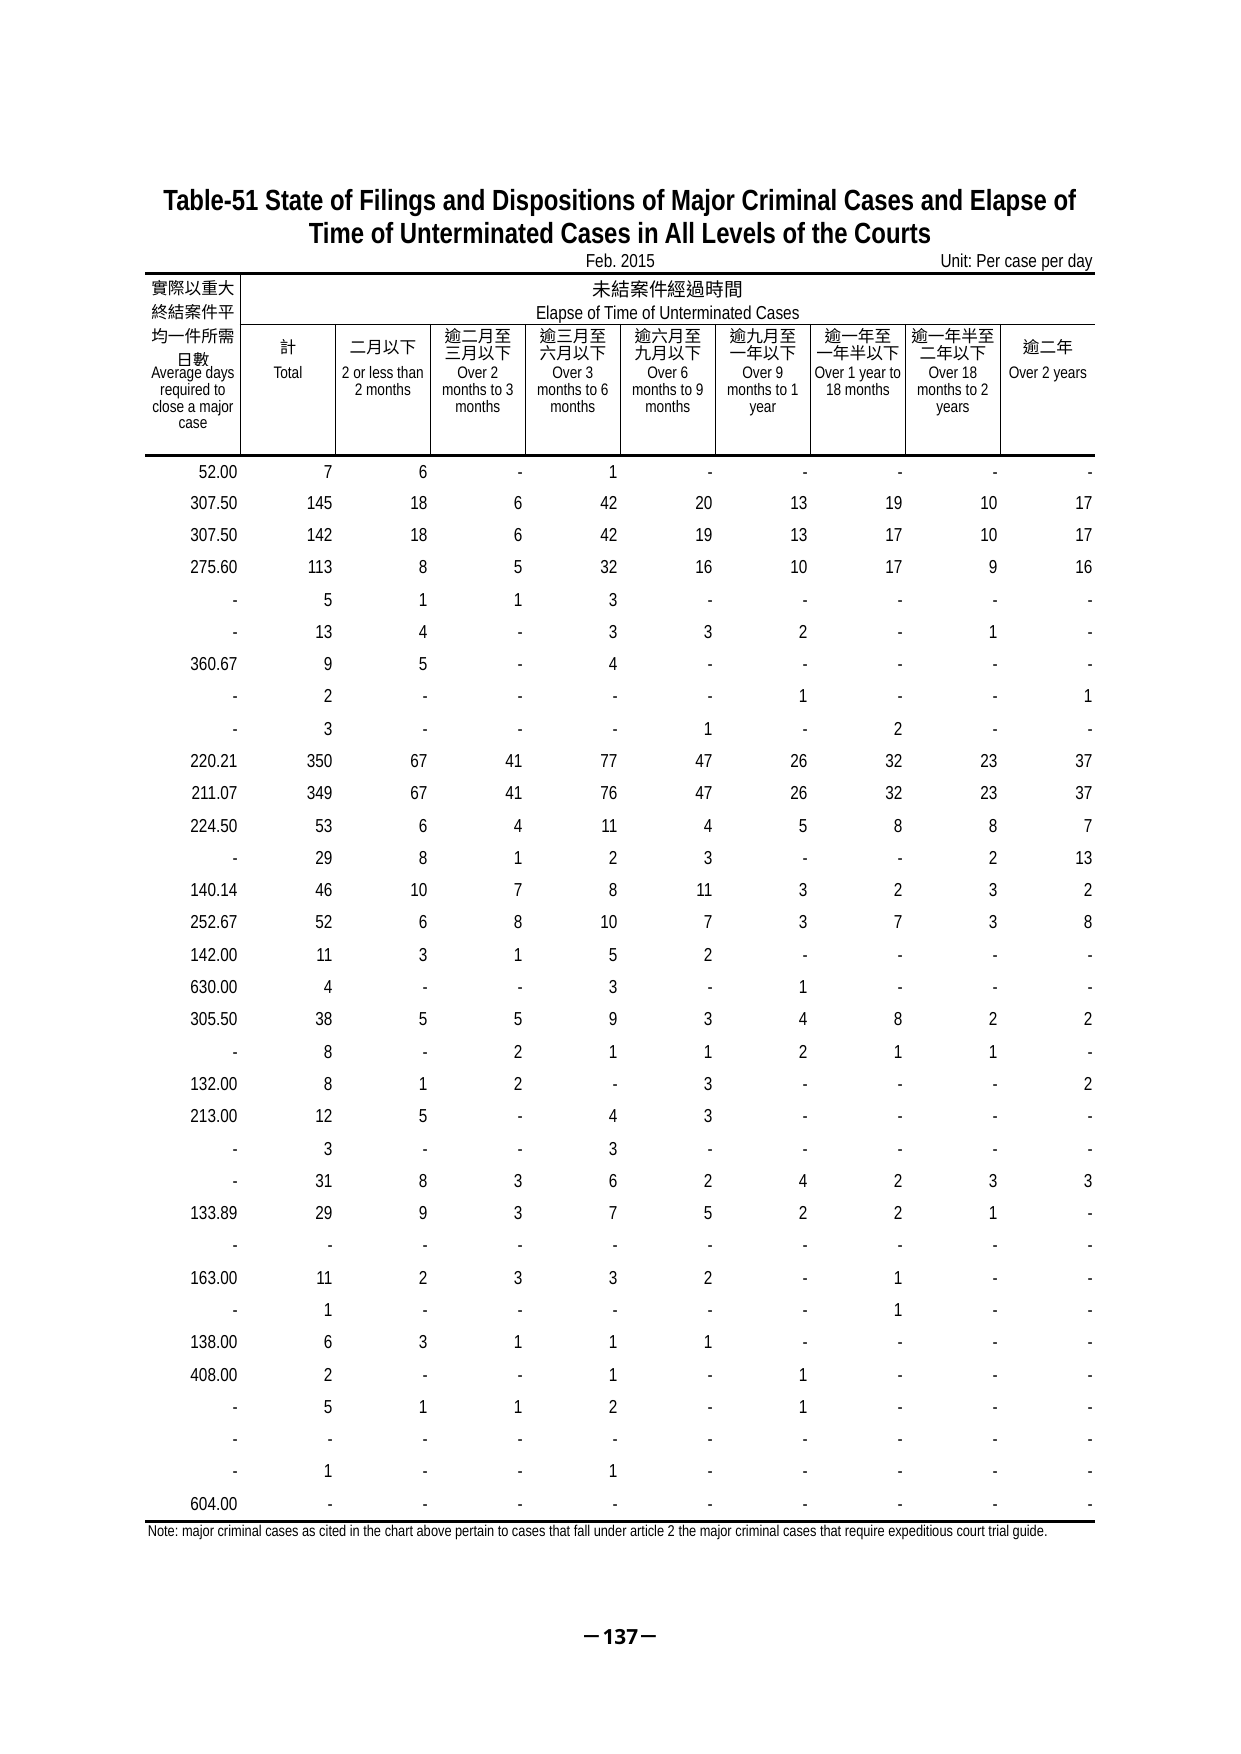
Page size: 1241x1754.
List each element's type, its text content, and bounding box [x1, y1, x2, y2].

table_cell 18 [335, 519, 430, 551]
table_cell 113 [240, 551, 335, 583]
table_cell 42 [525, 519, 620, 551]
table_cell Over 18 months to 2 years [906, 365, 1000, 454]
table_cell 5 [335, 1100, 430, 1132]
table_cell 38 [240, 1003, 335, 1035]
table_cell - [905, 1261, 1000, 1293]
table_cell - [905, 971, 1000, 1003]
table_cell - [715, 457, 810, 486]
table_cell - [905, 1100, 1000, 1132]
table_cell - [1000, 712, 1095, 744]
table_cell 3 [525, 1261, 620, 1293]
table_cell 7 [525, 1197, 620, 1229]
table_cell - [715, 583, 810, 615]
table_cell 7 [620, 906, 715, 938]
table_cell 2 [810, 712, 905, 744]
table_cell - [715, 1229, 810, 1261]
table_cell 1 [240, 1455, 335, 1487]
table_cell 213.00 [145, 1100, 240, 1132]
table_cell - [430, 1294, 525, 1326]
table_cell 11 [240, 938, 335, 971]
table_cell 2 [715, 1197, 810, 1229]
table_cell - [620, 648, 715, 680]
table_cell 1 [715, 1390, 810, 1423]
table_cell - [810, 1132, 905, 1164]
table_cell 4 [715, 1164, 810, 1197]
table_cell 31 [240, 1164, 335, 1197]
table_cell 32 [810, 777, 905, 809]
table_cell 132.00 [145, 1068, 240, 1100]
table_cell 逾一年半至 二年以下 [906, 325, 1000, 365]
table_cell 11 [620, 874, 715, 906]
table_cell 1 [620, 1035, 715, 1067]
table_cell 1 [525, 457, 620, 486]
table_cell 3 [240, 1132, 335, 1164]
table_cell Total [241, 365, 335, 454]
table_cell - [905, 648, 1000, 680]
table_cell 1 [810, 1035, 905, 1067]
table_cell - [905, 1390, 1000, 1423]
table_cell - [620, 971, 715, 1003]
table_cell 138.00 [145, 1326, 240, 1358]
table_cell - [145, 1390, 240, 1423]
table_cell 1 [525, 1035, 620, 1067]
table_cell 1 [715, 680, 810, 712]
table_cell - [620, 680, 715, 712]
table_cell - [620, 1229, 715, 1261]
table_cell 1 [240, 1294, 335, 1326]
table_cell - [240, 1229, 335, 1261]
table_cell - [335, 712, 430, 744]
table_cell - [810, 971, 905, 1003]
table_cell 76 [525, 777, 620, 809]
table_cell - [430, 457, 525, 486]
table_cell 19 [620, 519, 715, 551]
table_cell - [145, 712, 240, 744]
table_cell 20 [620, 486, 715, 518]
table_cell - [905, 1455, 1000, 1487]
table_cell 1 [905, 1035, 1000, 1067]
table_cell - [1000, 971, 1095, 1003]
table_cell 1 [525, 1326, 620, 1358]
table_cell - [430, 1358, 525, 1390]
table_cell - [1000, 1455, 1095, 1487]
table_cell - [715, 1423, 810, 1455]
table_cell 13 [1000, 841, 1095, 874]
table_cell 11 [240, 1261, 335, 1293]
table_cell 220.21 [145, 745, 240, 777]
table_cell 140.14 [145, 874, 240, 906]
table_cell - [715, 1294, 810, 1326]
table_cell - [620, 1455, 715, 1487]
table_cell Over 1 year to 18 months [811, 365, 905, 454]
table_cell - [905, 1358, 1000, 1390]
table_cell Over 6 months to 9 months [621, 365, 715, 454]
table_cell 2 [240, 1358, 335, 1390]
table_cell 2 [430, 1035, 525, 1067]
table_cell 4 [335, 615, 430, 648]
table_cell 2 [715, 615, 810, 648]
table_cell 224.50 [145, 809, 240, 841]
table_cell 41 [430, 745, 525, 777]
table_cell 3 [335, 1326, 430, 1358]
table_header 實際以重大終結案件平均一件所需日數 [145, 275, 240, 365]
table_cell - [145, 1035, 240, 1067]
table_cell 2 [620, 1164, 715, 1197]
table_cell - [810, 1326, 905, 1358]
table_cell 133.89 [145, 1197, 240, 1229]
table_cell 3 [905, 906, 1000, 938]
table_cell - [335, 1423, 430, 1455]
table_cell 1 [430, 1326, 525, 1358]
table_cell 252.67 [145, 906, 240, 938]
table_cell 17 [810, 551, 905, 583]
table_cell 41 [430, 777, 525, 809]
table_cell 7 [810, 906, 905, 938]
table_cell 1 [335, 1390, 430, 1423]
table_cell 4 [620, 809, 715, 841]
table_cell - [145, 615, 240, 648]
table_cell - [620, 1487, 715, 1519]
table_cell 1 [525, 1455, 620, 1487]
table_cell 2 [810, 1164, 905, 1197]
table_cell 1 [810, 1294, 905, 1326]
table_cell 2 [620, 1261, 715, 1293]
table_cell Over 2 years [1001, 365, 1095, 454]
table_cell - [240, 1487, 335, 1519]
table_cell - [525, 1487, 620, 1519]
table_cell 23 [905, 745, 1000, 777]
table_cell 計 [241, 325, 335, 365]
table_cell - [620, 1294, 715, 1326]
table_cell - [620, 1423, 715, 1455]
table_cell 67 [335, 777, 430, 809]
table_cell - [1000, 1390, 1095, 1423]
table_cell 2 [525, 1390, 620, 1423]
table_cell - [905, 1326, 1000, 1358]
table_cell - [905, 1132, 1000, 1164]
table_cell - [715, 1455, 810, 1487]
table_cell 1 [905, 615, 1000, 648]
table_cell - [810, 457, 905, 486]
table_cell 3 [1000, 1164, 1095, 1197]
table_cell 3 [905, 874, 1000, 906]
table_cell 305.50 [145, 1003, 240, 1035]
table_cell 2 [430, 1068, 525, 1100]
table_cell 8 [335, 1164, 430, 1197]
table_cell 1 [525, 1358, 620, 1390]
table_cell 2 [905, 841, 1000, 874]
table_cell 2 [715, 1035, 810, 1067]
table_cell 3 [715, 906, 810, 938]
table_cell - [905, 583, 1000, 615]
table_cell 1 [905, 1197, 1000, 1229]
table_cell 5 [335, 1003, 430, 1035]
table_cell 6 [335, 809, 430, 841]
table_cell 1 [335, 583, 430, 615]
table_cell 37 [1000, 745, 1095, 777]
table_cell - [430, 1455, 525, 1487]
table_cell - [905, 1229, 1000, 1261]
table_cell - [525, 1294, 620, 1326]
table_cell - [810, 1487, 905, 1519]
table_cell 5 [715, 809, 810, 841]
table_cell - [335, 1455, 430, 1487]
table_cell 10 [335, 874, 430, 906]
table_cell 3 [620, 1003, 715, 1035]
table_cell 8 [525, 874, 620, 906]
table_cell - [335, 971, 430, 1003]
table_cell - [620, 1390, 715, 1423]
table_cell 23 [905, 777, 1000, 809]
table_cell 8 [810, 1003, 905, 1035]
table_cell 8 [335, 841, 430, 874]
table_cell - [620, 1132, 715, 1164]
table_cell - [145, 1423, 240, 1455]
table_cell - [810, 615, 905, 648]
table_cell 32 [525, 551, 620, 583]
table_cell - [335, 1229, 430, 1261]
table_cell - [430, 1132, 525, 1164]
table_cell Average days required to close a major case [145, 365, 240, 454]
table_cell 211.07 [145, 777, 240, 809]
table_cell - [810, 841, 905, 874]
table_cell - [525, 680, 620, 712]
table_cell 1 [620, 1326, 715, 1358]
table_cell 163.00 [145, 1261, 240, 1293]
table_cell - [145, 1132, 240, 1164]
table_cell 5 [430, 551, 525, 583]
table_cell - [715, 1487, 810, 1519]
table_cell - [525, 1068, 620, 1100]
table_cell - [715, 1261, 810, 1293]
table_cell - [335, 1294, 430, 1326]
table_cell 6 [430, 519, 525, 551]
table_cell - [715, 938, 810, 971]
table_cell 逾九月至 一年以下 [716, 325, 810, 365]
table_cell 26 [715, 745, 810, 777]
table_cell - [810, 1423, 905, 1455]
table_cell - [810, 1455, 905, 1487]
table_cell - [145, 583, 240, 615]
table_cell 77 [525, 745, 620, 777]
table_cell 5 [240, 583, 335, 615]
table_cell - [810, 648, 905, 680]
table_cell - [430, 1229, 525, 1261]
table_cell 二月以下 [336, 325, 430, 365]
table_cell 3 [430, 1261, 525, 1293]
table_cell - [240, 1423, 335, 1455]
table_cell - [715, 1132, 810, 1164]
table_cell 13 [715, 519, 810, 551]
table_cell 53 [240, 809, 335, 841]
table_cell 逾一年至 一年半以下 [811, 325, 905, 365]
table_cell 10 [525, 906, 620, 938]
table_cell - [715, 712, 810, 744]
table_cell - [1000, 615, 1095, 648]
table_cell 1 [715, 1358, 810, 1390]
table_cell - [620, 583, 715, 615]
table_cell 408.00 [145, 1358, 240, 1390]
table_cell 52 [240, 906, 335, 938]
table_cell - [620, 1358, 715, 1390]
table_cell - [1000, 1487, 1095, 1519]
table_cell 1 [810, 1261, 905, 1293]
table_cell - [1000, 1423, 1095, 1455]
table_cell - [715, 1100, 810, 1132]
table_cell - [810, 680, 905, 712]
table_cell 1 [335, 1068, 430, 1100]
table_cell 3 [620, 1100, 715, 1132]
table_cell - [335, 680, 430, 712]
table_cell 6 [240, 1326, 335, 1358]
table_cell - [1000, 1294, 1095, 1326]
table_cell - [1000, 583, 1095, 615]
table_cell - [430, 615, 525, 648]
table_cell - [145, 841, 240, 874]
table_cell 8 [240, 1068, 335, 1100]
table_cell 3 [525, 615, 620, 648]
table_cell - [1000, 457, 1095, 486]
table_cell 1 [620, 712, 715, 744]
table_cell 逾二月至 三月以下 [431, 325, 525, 365]
table_cell 360.67 [145, 648, 240, 680]
table_cell - [620, 457, 715, 486]
table_cell 32 [810, 745, 905, 777]
table_cell 29 [240, 1197, 335, 1229]
table_cell - [335, 1358, 430, 1390]
table_cell Over 9 months to 1 year [716, 365, 810, 454]
table_cell 1 [715, 971, 810, 1003]
table_cell 1 [430, 1390, 525, 1423]
table_cell 1 [430, 938, 525, 971]
table_cell 2 [335, 1261, 430, 1293]
table_cell 8 [905, 809, 1000, 841]
table_cell 349 [240, 777, 335, 809]
table_cell 26 [715, 777, 810, 809]
table_cell 10 [905, 486, 1000, 518]
table_cell - [810, 1358, 905, 1390]
table_cell - [905, 680, 1000, 712]
table_cell - [525, 1423, 620, 1455]
table_cell - [525, 1229, 620, 1261]
table_cell 2 [810, 874, 905, 906]
table_cell 307.50 [145, 486, 240, 518]
table_cell - [1000, 648, 1095, 680]
table_cell - [905, 1423, 1000, 1455]
table_cell 307.50 [145, 519, 240, 551]
table_cell - [1000, 1261, 1095, 1293]
table_cell 17 [1000, 486, 1095, 518]
table_cell Over 3 months to 6 months [526, 365, 620, 454]
table_cell - [905, 457, 1000, 486]
table_cell - [1000, 1229, 1095, 1261]
table_cell 16 [1000, 551, 1095, 583]
table_cell 145 [240, 486, 335, 518]
table_cell 142.00 [145, 938, 240, 971]
table_cell - [810, 1100, 905, 1132]
table_cell 10 [905, 519, 1000, 551]
table_cell 13 [240, 615, 335, 648]
table_cell - [145, 1294, 240, 1326]
table_cell 5 [525, 938, 620, 971]
table_cell - [905, 938, 1000, 971]
table_header 未結案件經過時間 Elapse of Time of Unterminated Cases [241, 275, 1095, 324]
table_cell 10 [715, 551, 810, 583]
table_cell 3 [240, 712, 335, 744]
table_cell Over 2 months to 3 months [431, 365, 525, 454]
table_cell 3 [620, 1068, 715, 1100]
table_cell 3 [430, 1164, 525, 1197]
table_cell 逾三月至 六月以下 [526, 325, 620, 365]
table_cell 2 [905, 1003, 1000, 1035]
table_cell 275.60 [145, 551, 240, 583]
table_cell 13 [715, 486, 810, 518]
table_cell 2 [620, 938, 715, 971]
table_cell 2 [1000, 1068, 1095, 1100]
table_cell - [430, 1423, 525, 1455]
table_cell - [430, 1487, 525, 1519]
table_cell 17 [1000, 519, 1095, 551]
table_cell - [430, 971, 525, 1003]
table_cell - [145, 1229, 240, 1261]
table_cell - [335, 1132, 430, 1164]
table_cell 42 [525, 486, 620, 518]
table_cell - [905, 1068, 1000, 1100]
table_cell 16 [620, 551, 715, 583]
table_cell - [810, 1068, 905, 1100]
table_cell 7 [240, 457, 335, 486]
table_cell - [810, 583, 905, 615]
table_cell 6 [525, 1164, 620, 1197]
table_cell - [715, 841, 810, 874]
table_cell - [145, 1164, 240, 1197]
table_cell - [145, 680, 240, 712]
table_cell 4 [240, 971, 335, 1003]
table_cell 2 [810, 1197, 905, 1229]
table_cell 3 [525, 971, 620, 1003]
table_cell - [810, 1390, 905, 1423]
table_cell - [1000, 1035, 1095, 1067]
table_cell 6 [430, 486, 525, 518]
table_cell 9 [240, 648, 335, 680]
table_cell - [810, 1229, 905, 1261]
table_cell 12 [240, 1100, 335, 1132]
table_cell 5 [430, 1003, 525, 1035]
table_cell - [430, 1100, 525, 1132]
table_cell 52.00 [145, 457, 240, 486]
table_cell 630.00 [145, 971, 240, 1003]
table_cell - [905, 1294, 1000, 1326]
table_cell 3 [620, 841, 715, 874]
table_cell - [810, 938, 905, 971]
table_cell - [1000, 1326, 1095, 1358]
table_cell 3 [525, 583, 620, 615]
table_cell - [430, 712, 525, 744]
table_cell 9 [905, 551, 1000, 583]
table_cell - [335, 1035, 430, 1067]
table_cell 11 [525, 809, 620, 841]
table_cell - [525, 712, 620, 744]
table_cell 47 [620, 745, 715, 777]
table_cell 5 [620, 1197, 715, 1229]
table_cell 4 [715, 1003, 810, 1035]
table_cell 19 [810, 486, 905, 518]
table_cell 46 [240, 874, 335, 906]
table_cell 4 [430, 809, 525, 841]
table_cell 8 [430, 906, 525, 938]
text Feb. 2015 Unit: Per case per day [148, 250, 1092, 272]
table_cell 5 [335, 648, 430, 680]
table_cell - [1000, 938, 1095, 971]
table_cell 37 [1000, 777, 1095, 809]
table_cell - [905, 712, 1000, 744]
table_cell - [1000, 1197, 1095, 1229]
table_cell 6 [335, 906, 430, 938]
table_cell 9 [335, 1197, 430, 1229]
table_cell 350 [240, 745, 335, 777]
table_cell 1 [1000, 680, 1095, 712]
table_cell 2 [525, 841, 620, 874]
table_cell 3 [335, 938, 430, 971]
text Table-51 State of Filings and Dispositions of Major Criminal Cases and Elapse of Time of Unterminated Cases in All Levels of the Courts [148, 183, 1092, 250]
table_cell 3 [620, 615, 715, 648]
table_cell 2 or less than 2 months [336, 365, 430, 454]
table_cell 8 [1000, 906, 1095, 938]
table_cell 29 [240, 841, 335, 874]
table_cell 2 [240, 680, 335, 712]
table_cell - [145, 1455, 240, 1487]
table_cell 逾二年 [1001, 325, 1095, 365]
table_cell 6 [335, 457, 430, 486]
table_cell 142 [240, 519, 335, 551]
table_cell 1 [430, 583, 525, 615]
table_cell - [1000, 1358, 1095, 1390]
table_cell 18 [335, 486, 430, 518]
table_cell 5 [240, 1390, 335, 1423]
table_cell 3 [715, 874, 810, 906]
table_cell - [715, 1326, 810, 1358]
table_cell 7 [1000, 809, 1095, 841]
table_cell 逾六月至 九月以下 [621, 325, 715, 365]
table_cell 7 [430, 874, 525, 906]
table_cell - [430, 648, 525, 680]
table_cell 8 [240, 1035, 335, 1067]
table_cell 1 [430, 841, 525, 874]
table_cell 9 [525, 1003, 620, 1035]
table_cell - [715, 1068, 810, 1100]
table_cell 17 [810, 519, 905, 551]
table_cell - [905, 1487, 1000, 1519]
table_cell - [715, 648, 810, 680]
table_cell 67 [335, 745, 430, 777]
table_cell 2 [1000, 874, 1095, 906]
table_cell 3 [525, 1132, 620, 1164]
table_cell 8 [335, 551, 430, 583]
table_cell - [1000, 1100, 1095, 1132]
table_cell - [430, 680, 525, 712]
table_cell 604.00 [145, 1487, 240, 1519]
text Note: major criminal cases as cited in the chart above pertain to cases that fall under article 2 the major criminal cases that require expeditious court trial guide. [148, 1523, 1092, 1539]
table_cell 4 [525, 648, 620, 680]
table_cell 4 [525, 1100, 620, 1132]
table_cell 8 [810, 809, 905, 841]
table_cell - [335, 1487, 430, 1519]
table_cell 2 [1000, 1003, 1095, 1035]
table_cell 47 [620, 777, 715, 809]
table_cell - [1000, 1132, 1095, 1164]
table_cell 3 [905, 1164, 1000, 1197]
table_cell 3 [430, 1197, 525, 1229]
